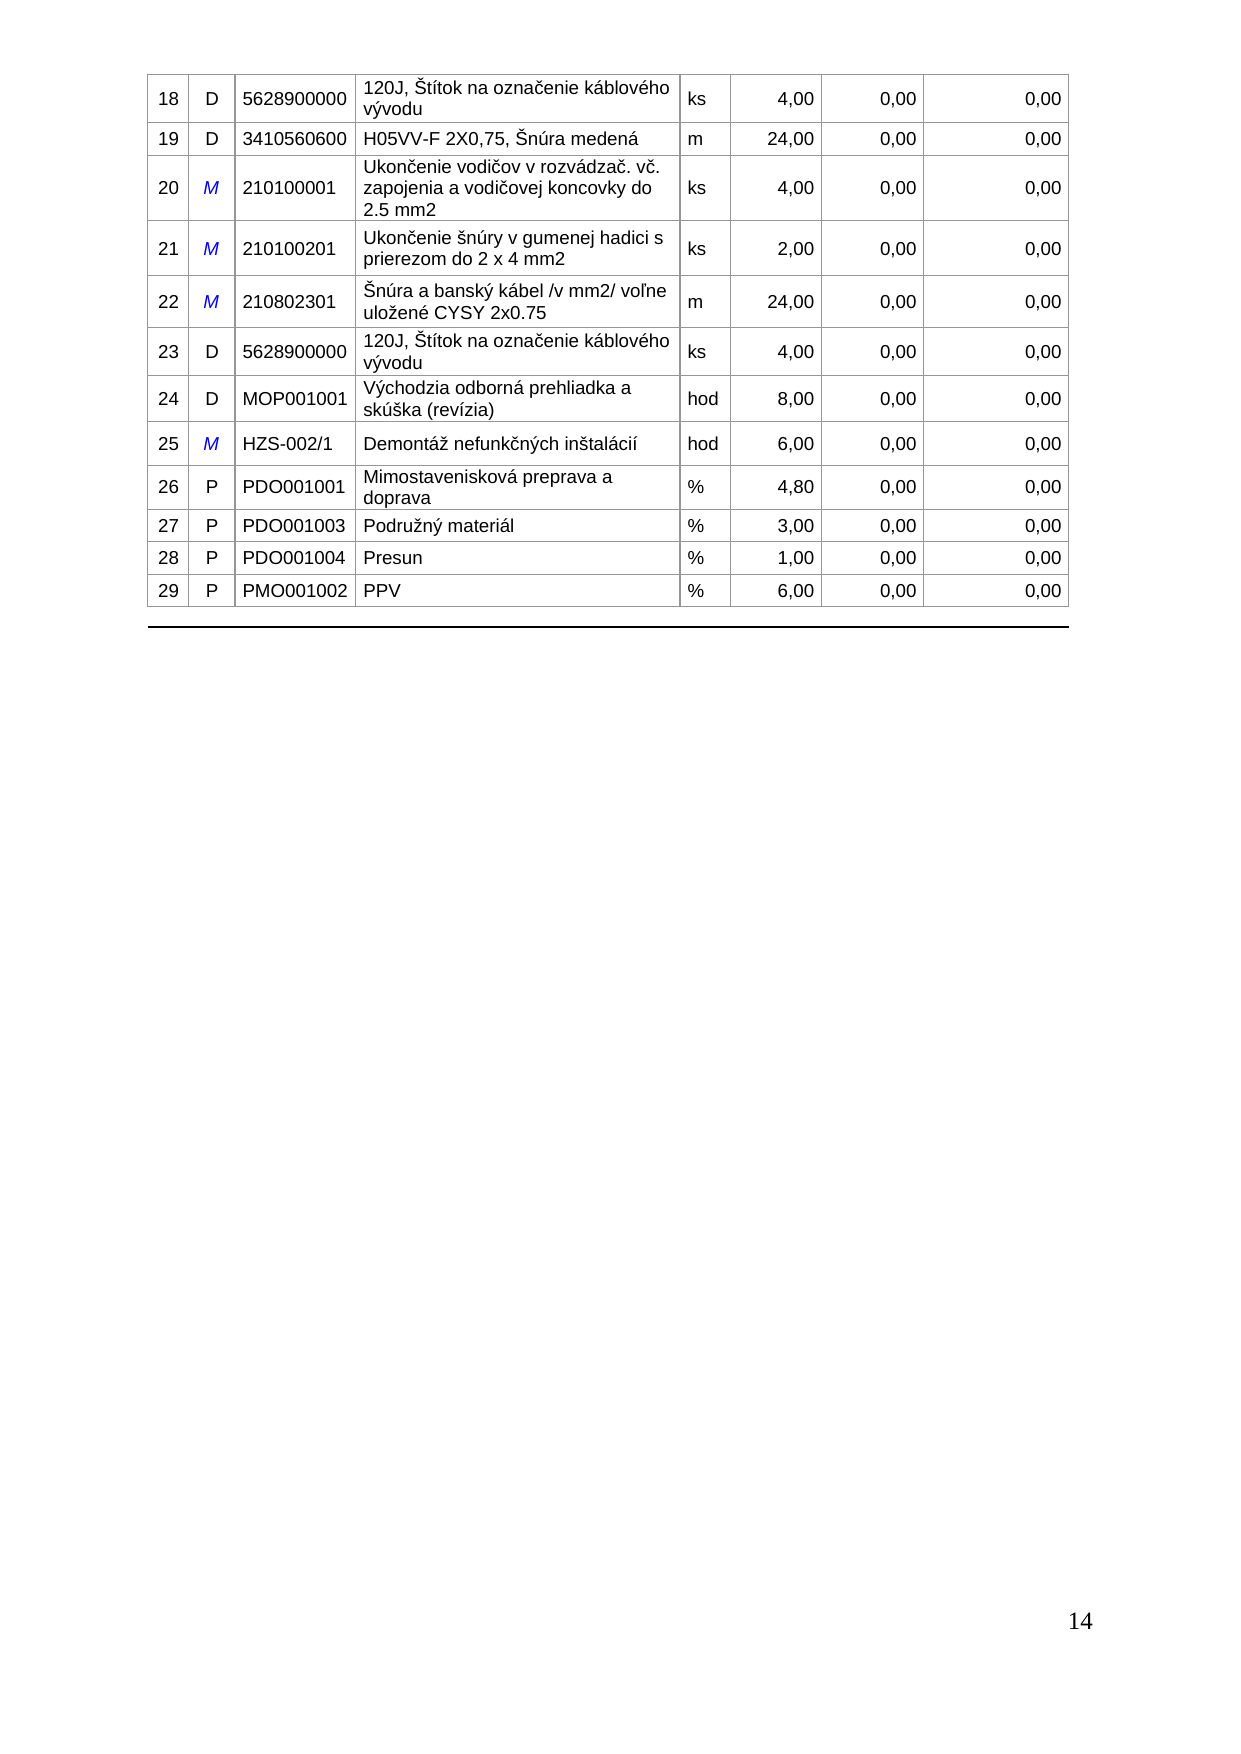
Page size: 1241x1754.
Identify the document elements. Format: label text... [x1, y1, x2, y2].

table_cell 28 [148, 542, 188, 573]
table_cell 0,00 [822, 422, 923, 464]
table_cell ks [681, 75, 730, 122]
table_cell 0,00 [924, 123, 1068, 154]
table_cell [189, 607, 235, 626]
table_cell 0,00 [822, 542, 923, 573]
table_cell 0,00 [924, 575, 1068, 606]
table_cell % [681, 542, 730, 573]
table_cell [680, 607, 730, 626]
table_cell 210802301 [236, 276, 355, 327]
table_cell M [189, 156, 234, 220]
table_cell ks [681, 156, 730, 220]
table_cell 120J, Štítok na označenie káblového vývodu [356, 75, 679, 122]
table_cell 3,00 [731, 510, 821, 541]
table_cell P [189, 466, 234, 509]
table_cell [924, 607, 1068, 626]
table_cell 0,00 [924, 510, 1068, 541]
table_cell [821, 607, 923, 626]
table_cell 0,00 [822, 75, 923, 122]
table_cell 210100001 [236, 156, 355, 220]
table_cell 0,00 [924, 422, 1068, 464]
table_cell 23 [148, 328, 188, 375]
table_cell 1,00 [731, 542, 821, 573]
table_cell M [189, 276, 234, 327]
table_cell 27 [148, 510, 188, 541]
table_cell 24,00 [731, 123, 821, 154]
table_cell 4,00 [731, 75, 821, 122]
table_cell % [681, 466, 730, 509]
table_cell PDO001001 [236, 466, 355, 509]
table_cell 4,00 [731, 328, 821, 375]
table_cell 210100201 [236, 221, 355, 275]
table_cell 0,00 [822, 466, 923, 509]
table_cell 0,00 [924, 75, 1068, 122]
table_cell 0,00 [822, 510, 923, 541]
table_cell 24,00 [731, 276, 821, 327]
table_cell MOP001001 [236, 376, 355, 421]
table_cell 21 [148, 221, 188, 275]
table_cell 26 [148, 466, 188, 509]
table_cell HZS-002/1 [236, 422, 355, 464]
table_cell 0,00 [924, 466, 1068, 509]
table_cell Východzia odborná prehliadka a skúška (revízia) [356, 376, 679, 421]
table_cell Presun [356, 542, 679, 573]
table_cell 4,00 [731, 156, 821, 220]
table_cell 20 [148, 156, 188, 220]
table_cell D [189, 123, 234, 154]
table_cell % [681, 575, 730, 606]
table_cell Šnúra a banský kábel /v mm2/ voľne uložené CYSY 2x0.75 [356, 276, 679, 327]
table_cell 24 [148, 376, 188, 421]
table_cell PDO001003 [236, 510, 355, 541]
table_cell 0,00 [924, 276, 1068, 327]
table_cell ks [681, 328, 730, 375]
table_cell 22 [148, 276, 188, 327]
table_cell 3410560600 [236, 123, 355, 154]
table_cell 25 [148, 422, 188, 464]
table_cell 19 [148, 123, 188, 154]
table_cell 0,00 [822, 221, 923, 275]
table_cell 0,00 [924, 328, 1068, 375]
table_cell 0,00 [822, 123, 923, 154]
table_cell Ukončenie vodičov v rozvádzač. vč. zapojenia a vodičovej koncovky do 2.5 mm2 [356, 156, 679, 220]
table_cell [235, 607, 356, 626]
table_cell 6,00 [731, 422, 821, 464]
table_cell hod [681, 376, 730, 421]
table_cell Podružný materiál [356, 510, 679, 541]
table_cell hod [681, 422, 730, 464]
table_cell D [189, 75, 234, 122]
table_cell m [681, 276, 730, 327]
table_cell 120J, Štítok na označenie káblového vývodu [356, 328, 679, 375]
table_cell [730, 607, 821, 626]
table_cell 2,00 [731, 221, 821, 275]
table_cell 0,00 [924, 542, 1068, 573]
table_cell 4,80 [731, 466, 821, 509]
table_cell D [189, 328, 234, 375]
table_cell 29 [148, 575, 188, 606]
table_cell 0,00 [822, 276, 923, 327]
table_cell 0,00 [822, 156, 923, 220]
table_cell 6,00 [731, 575, 821, 606]
table_cell % [681, 510, 730, 541]
table_cell P [189, 575, 234, 606]
table_cell 0,00 [822, 376, 923, 421]
table_cell 18 [148, 75, 188, 122]
table_cell 0,00 [822, 575, 923, 606]
table_cell P [189, 542, 234, 573]
table_cell Demontáž nefunkčných inštalácií [356, 422, 679, 464]
table_cell 0,00 [924, 221, 1068, 275]
table_cell PDO001004 [236, 542, 355, 573]
table_cell 0,00 [924, 376, 1068, 421]
table_cell Mimostavenisková preprava a doprava [356, 466, 679, 509]
table_cell Ukončenie šnúry v gumenej hadici s prierezom do 2 x 4 mm2 [356, 221, 679, 275]
table_cell ks [681, 221, 730, 275]
table_cell [356, 607, 680, 626]
table_cell M [189, 422, 234, 464]
table_cell PMO001002 [236, 575, 355, 606]
table_cell PPV [356, 575, 679, 606]
table_cell 0,00 [924, 156, 1068, 220]
table_cell 5628900000 [236, 75, 355, 122]
table_cell 5628900000 [236, 328, 355, 375]
table_cell H05VV-F 2X0,75, Šnúra medená [356, 123, 679, 154]
table_cell P [189, 510, 234, 541]
table_cell 8,00 [731, 376, 821, 421]
table_cell [148, 607, 189, 626]
table_cell D [189, 376, 234, 421]
table_cell M [189, 221, 234, 275]
table_cell 0,00 [822, 328, 923, 375]
table_cell m [681, 123, 730, 154]
